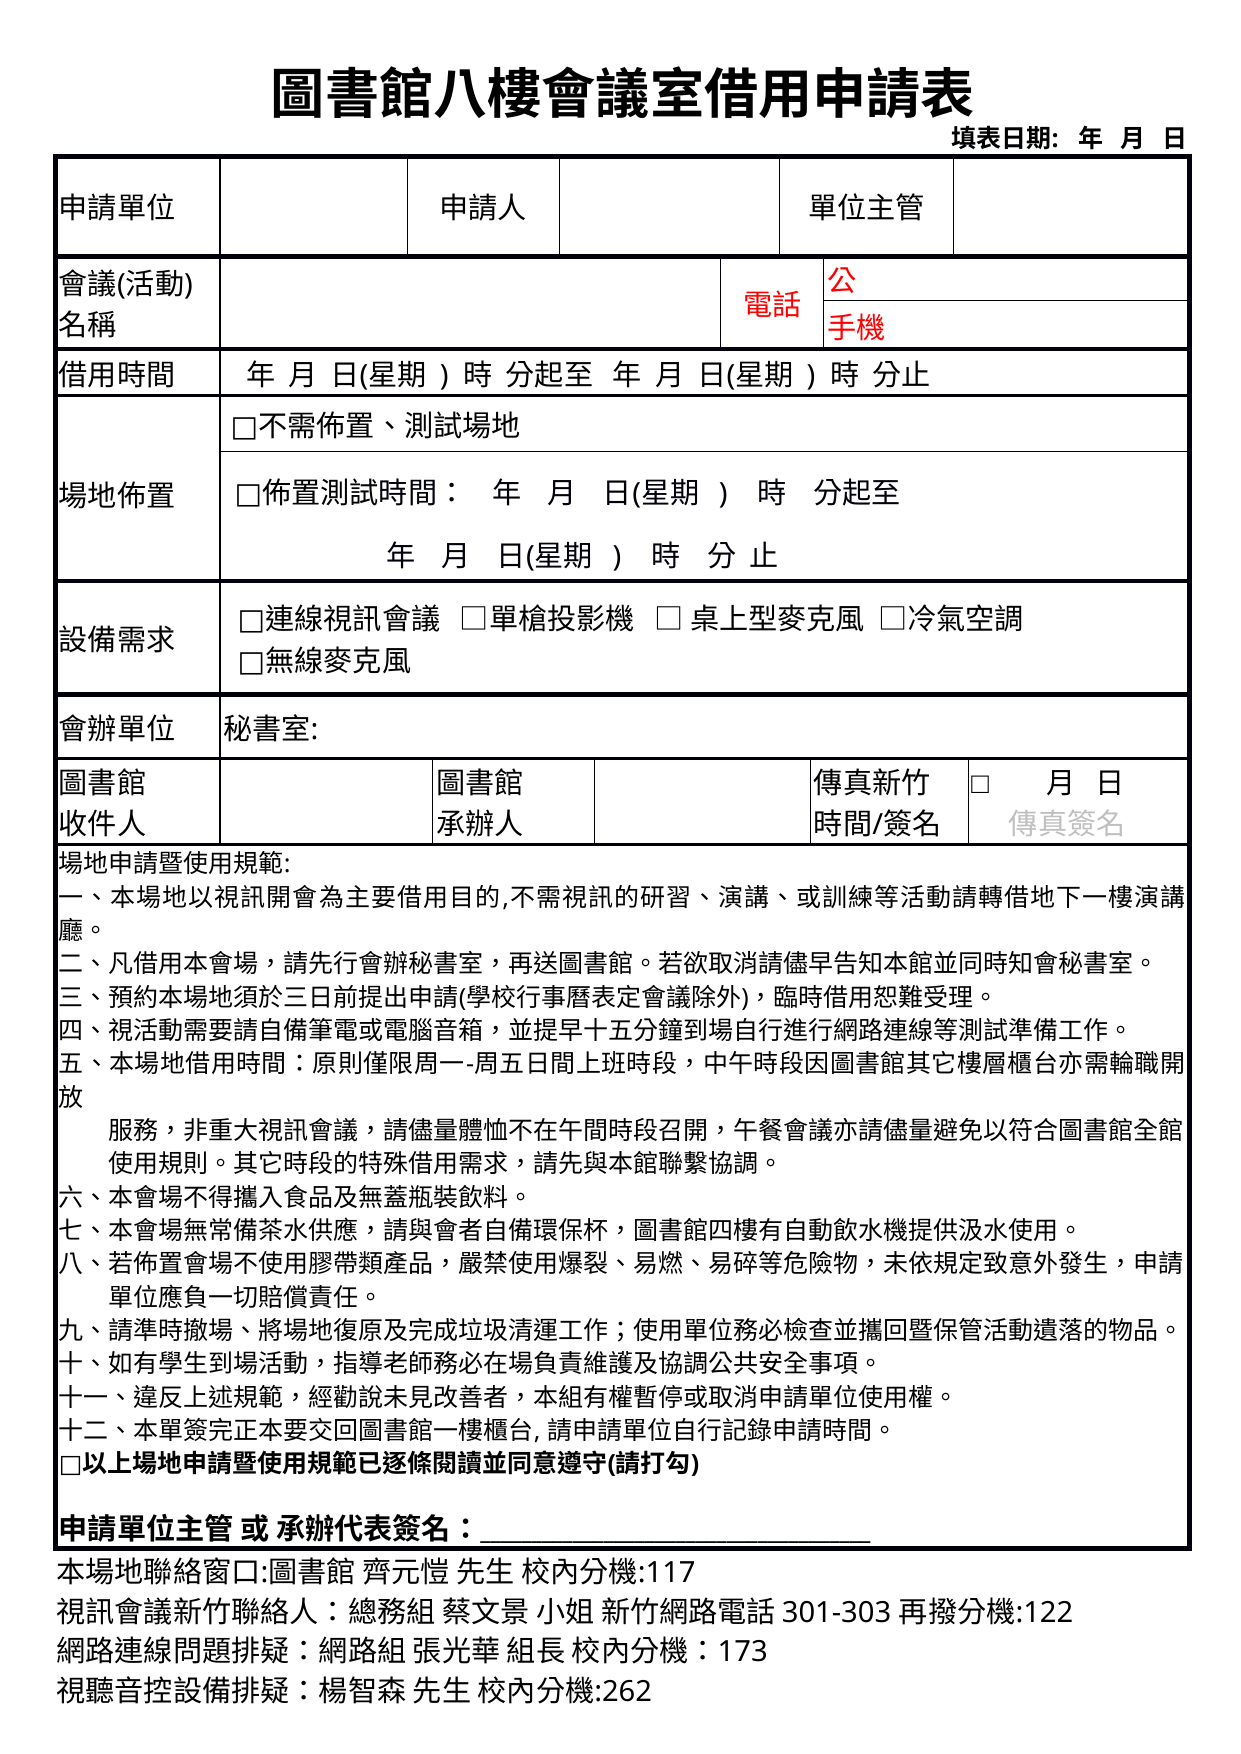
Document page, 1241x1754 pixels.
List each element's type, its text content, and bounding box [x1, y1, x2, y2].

table_cell 場地佈置 [58, 397, 219, 579]
table_cell 手機 [824, 301, 1187, 347]
table_cell [595, 760, 810, 843]
table_cell 設備需求 [58, 583, 219, 692]
table_cell 圖書館 收件人 [58, 760, 219, 843]
table_cell 申請單位 [58, 159, 219, 254]
table_cell 傳真新竹 時間/簽名 [811, 760, 968, 843]
table_cell 單位主管 [780, 159, 953, 254]
table_cell [221, 259, 720, 347]
table_cell 圖書館 承辦人 [433, 760, 594, 843]
table_cell 場地申請暨使用規範: 一、本場地以視訊開會為主要借用目的,不需視訊的研習、演講、或訓練等活動請轉借地下一樓演講廳。 二、凡借用本會場，請先行會辦秘書室，再送圖書館。若欲取消請儘早告知本館並同時知會秘書室。 三、預約本場地須於三日前提出申請(學校行事曆表定會議除外)，臨時借用恕難受理。 四、視活動需要請自備筆電或電腦音箱，並提早十五分鐘到場自行進行網路連線等測試準備工作。 五、本場地借用時間：原則僅限周一-周五日間上班時段，中午時段因圖書館其它樓層櫃台亦需輪職開放 服務，非重大視訊會議，請儘量體恤不在午間時段召開，午餐會議亦請儘量避免以符合圖書館全館 使用規則。其它時段的特殊借用需求，請先與本館聯繫協調。 六、本會場不得攜入食品及無蓋瓶裝飲料。 七、本會場無常備茶水供應，請與會者自備環保杯，圖書館四樓有自動飲水機提供汲水使用。 八、若佈置會場不使用膠帶類產品，嚴禁使用爆裂、易燃、易碎等危險物，未依規定致意外發生，申請 單位應負一切賠償責任。 九、請準時撤場、將場地復原及完成垃圾清運工作；使用單位務必檢查並攜回暨保管活動遺落的物品。 十、如有學生到場活動，指導老師務必在場負責維護及協調公共安全事項。 十一、違反上述規範，經勸說未見改善者，本組有權暫停或取消申請單位使用權。 十二、本單簽完正本要交回圖書館一樓櫃台, 請申請單位自行記錄申請時間。 □以上場地申請暨使用規範已逐條閱讀並同意遵守(請打勾) 申請單位主管 或 承辦代表簽名：______________________________________ [58, 846, 1187, 1546]
table_cell [221, 159, 407, 254]
text 視聽音控設備排疑：楊智森 先生 校內分機:262 [56, 1669, 1181, 1709]
table_cell □連線視訊會議 □單槍投影機 □ 桌上型麥克風 □冷氣空調 □無線麥克風 [221, 583, 1187, 692]
text 視訊會議新竹聯絡人：總務組 蔡文景 小姐 新竹網路電話301-303 再撥分機:122 [56, 1590, 1181, 1630]
table_header 圖書館八樓會議室借用申請表 填表日期: 年 月 日 [56, 41, 1190, 154]
text 網路連線問題排疑：網路組 張光華 組長 校內分機：173 [56, 1630, 1181, 1669]
table_cell [560, 159, 779, 254]
table_cell 年 月 日(星期 ) 時 分起至 年 月 日(星期 ) 時 分止 [221, 351, 1187, 394]
table_cell [221, 760, 432, 843]
table_cell □不需佈置、測試場地 [221, 397, 1187, 451]
table_header □佈置測試時間： 年 月 日(星期 ) 時 分起至 年 月 日(星期 ) 時 分 止 [223, 454, 1186, 579]
table_cell 秘書室: [221, 697, 1187, 757]
table_cell 會議(活動) 名稱 [58, 259, 219, 347]
text 本場地聯絡窗口:圖書館 齊元愷 先生 校內分機:117 [56, 1551, 1181, 1590]
table_cell 月 日 傳真簽名 [969, 760, 1187, 843]
table_cell 公 [824, 259, 1187, 300]
table_cell [954, 159, 1187, 254]
table_cell 借用時間 [58, 351, 219, 394]
table_cell 電話 [721, 259, 823, 347]
table_cell 會辦單位 [58, 697, 219, 757]
table_cell 申請人 [408, 159, 559, 254]
